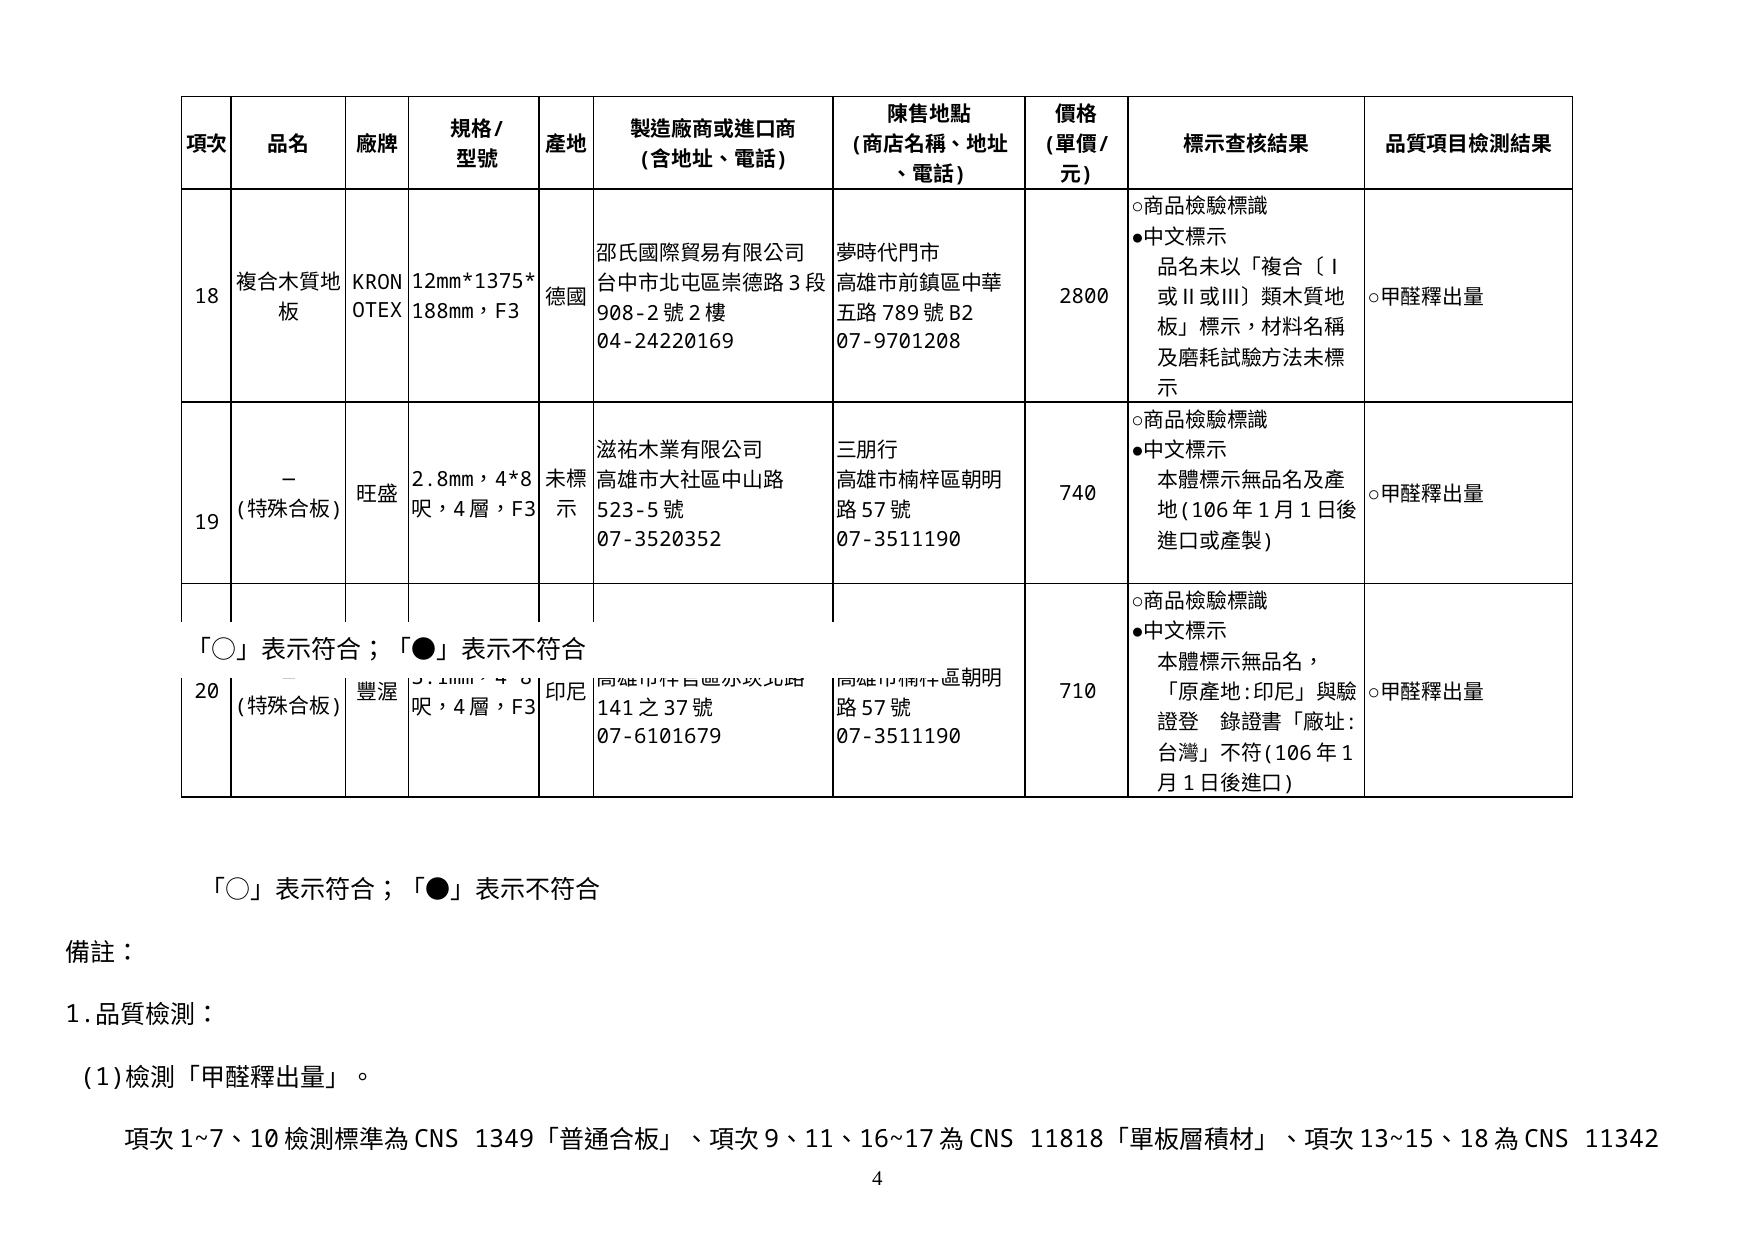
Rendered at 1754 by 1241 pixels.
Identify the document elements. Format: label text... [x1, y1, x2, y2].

table_header 陳售地點 (商店名稱、地址 、電話) [834, 97, 1024, 188]
text 1.品質檢測： [65, 971, 1689, 1034]
table_header 產地 [540, 97, 593, 188]
table_cell 印尼 [540, 678, 593, 796]
table_header 品名 [232, 97, 345, 188]
table_header 項次 [182, 97, 230, 188]
table_header 廠牌 [346, 97, 408, 188]
table_cell [540, 584, 593, 622]
table_cell 三朋行 高雄市楠梓區朝明路57號 07-3511190 [834, 584, 1024, 796]
table_cell 複合木質地板 [232, 190, 345, 401]
table_cell 3.1mm，4*8呎，4層，F3 [409, 678, 538, 796]
table_header 品質項目檢測結果 [1365, 97, 1572, 188]
table_cell ○甲醛釋出量 [1365, 403, 1572, 583]
table_cell 旺盛 [346, 403, 408, 583]
text 「○」表示符合；「●」表示不符合 [65, 846, 1689, 909]
table_cell ○甲醛釋出量 [1365, 190, 1572, 401]
text 項次1~7、10檢測標準為CNS 1349「普通合板」、項次9、11、16~17為CNS 11818「單板層積材」、項次13~15、18為CNS 11342 [79, 1096, 1689, 1159]
table_cell 豐渥實業有限公司 高雄市梓官區赤崁北路141之37號 07-6101679 [594, 678, 832, 796]
table_header 規格/ 型號 [409, 97, 538, 188]
table_cell 12mm*1375*188mm，F3 [409, 190, 538, 401]
table_cell 邵氏國際貿易有限公司 台中市北屯區崇德路3段908-2號2樓 04-24220169 [594, 190, 832, 401]
table_cell 2.8mm，4*8呎，4層，F3 [409, 403, 538, 583]
table_cell [182, 584, 230, 622]
table_cell 740 [1026, 403, 1127, 583]
table_cell 未標示 [540, 403, 593, 583]
table_cell — (特殊合板) [232, 403, 345, 583]
table_header 製造廠商或進口商 (含地址、電話) [594, 97, 832, 188]
table_cell 德國 [540, 190, 593, 401]
table_cell 3.1mm，4*8呎，4層，F3 [409, 584, 538, 622]
table_header 標示查核結果 [1129, 97, 1364, 188]
table_cell 19 [171, 622, 947, 678]
table_cell 豐渥 [346, 678, 408, 796]
table_cell KRONOTEX [346, 190, 408, 401]
table_cell — (特殊合板) [232, 584, 345, 622]
table_cell 豐渥實業有限公司 高雄市梓官區赤崁北路141之37號 07-6101679 [594, 584, 832, 622]
table_cell 710 [1026, 584, 1127, 796]
text (1)檢測「甲醛釋出量」。 [80, 1034, 1689, 1096]
table_cell ○商品檢驗標識 ●中文標示 本體標示無品名，「原產地:印尼」與驗證登 錄證書「廠址:台灣」不符(106年1月1日後進口) [1129, 584, 1364, 796]
table_cell 滋祐木業有限公司 高雄市大社區中山路523-5號 07-3520352 [594, 403, 832, 583]
table_cell ○商品檢驗標識 ●中文標示 品名未以「複合〔Ⅰ或Ⅱ或Ⅲ〕類木質地板」標示，材料名稱及磨耗試驗方法未標示 [1129, 190, 1364, 401]
text 備註： [65, 909, 1689, 971]
table_cell [346, 584, 408, 622]
table_cell 2800 [1026, 190, 1127, 401]
table_cell ○商品檢驗標識 ●中文標示 本體標示無品名及產地(106年1月1日後進口或產製) [1129, 403, 1364, 583]
table_cell — (特殊合板) [232, 678, 345, 796]
table_header 價格 (單價/元) [1026, 97, 1127, 188]
table_cell 18 [182, 190, 230, 401]
table_cell 夢時代門市 高雄市前鎮區中華五路789號B2 07-9701208 [834, 190, 1024, 401]
table_cell 三朋行 高雄市楠梓區朝明路57號 07-3511190 [834, 403, 1024, 583]
table_cell 19 [182, 403, 230, 583]
table_cell 20 [182, 678, 230, 796]
table_cell ○甲醛釋出量 [1365, 584, 1572, 796]
